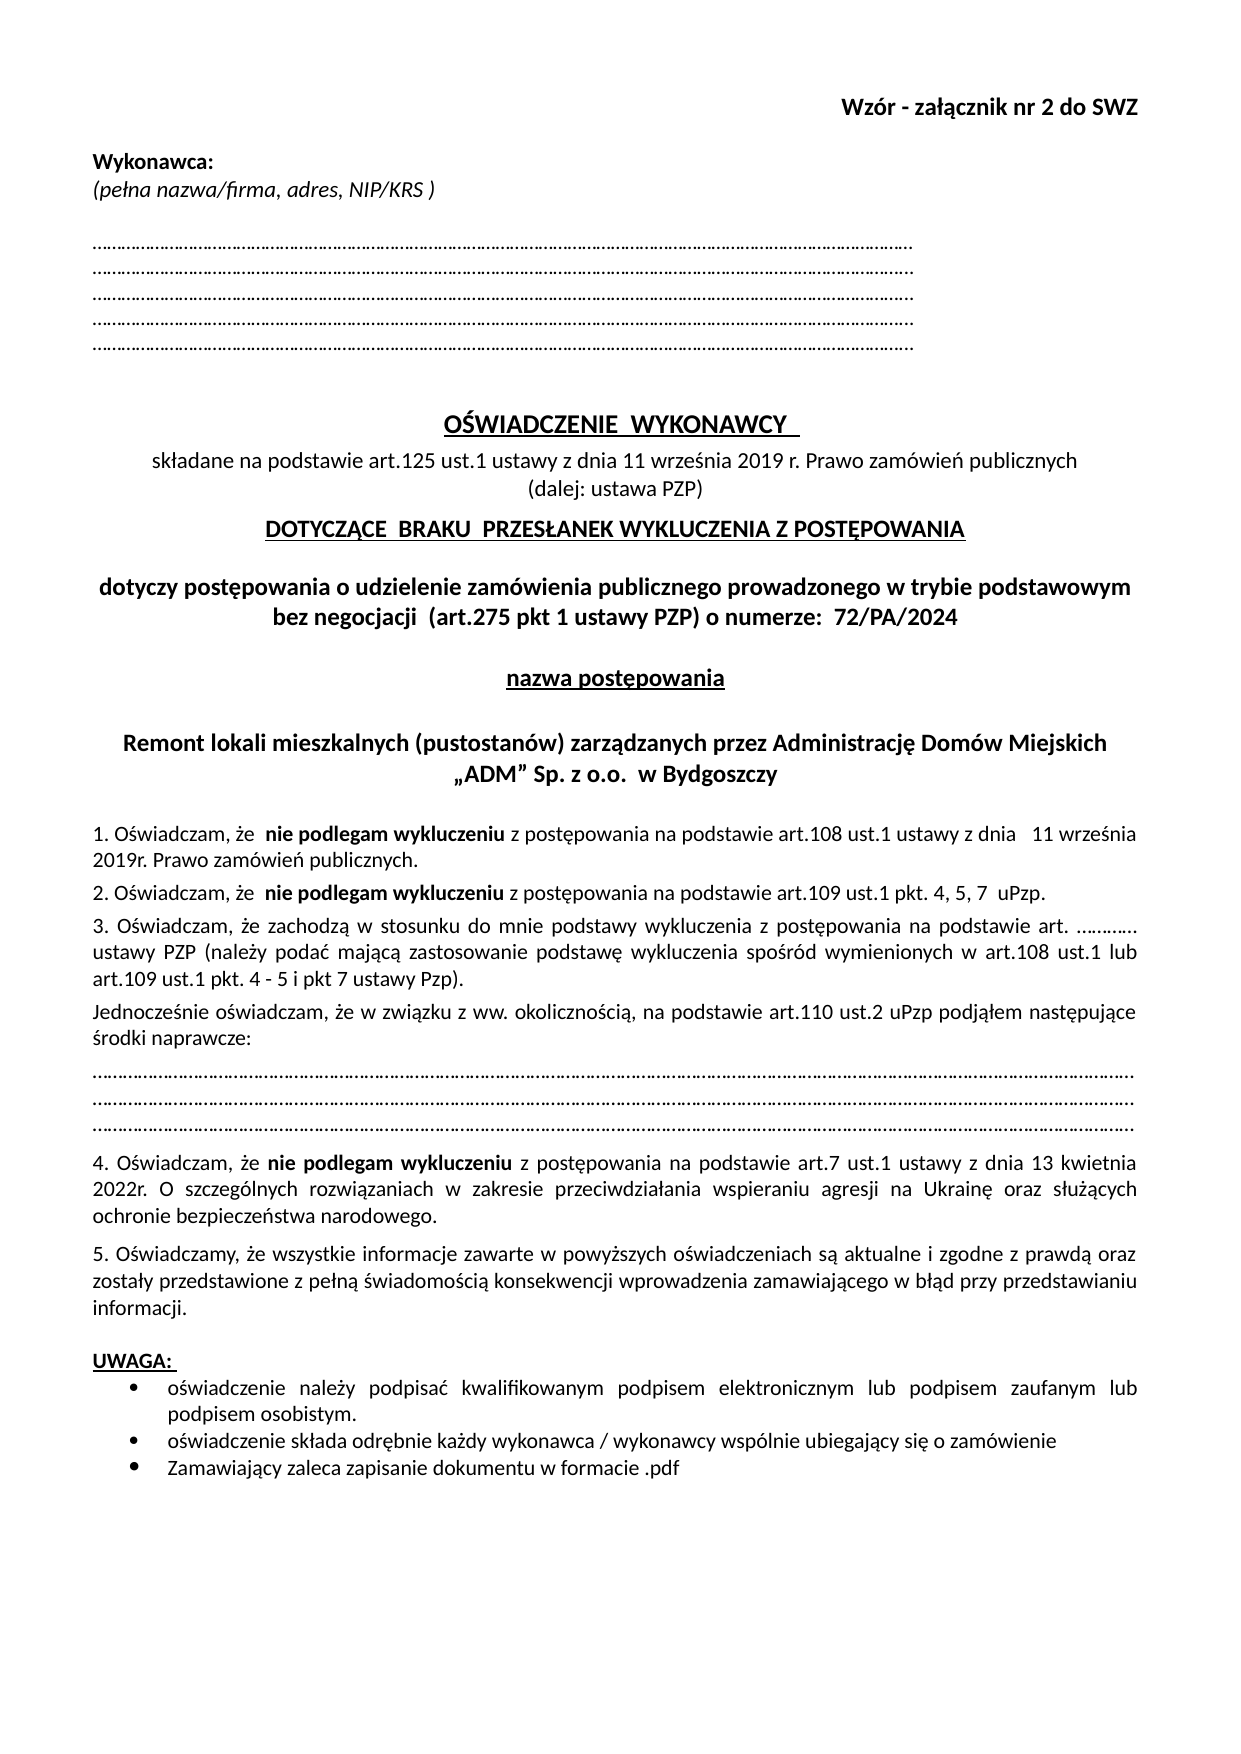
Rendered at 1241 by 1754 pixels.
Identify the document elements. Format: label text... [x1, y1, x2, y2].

text ……………………………………………………………………………………………………………………………………………………………………………………………………………………………………………………………………………………………………………………………………………………………………………………………………………………………………………………………………………………………………………………………………………………………………… [92, 1057, 1138, 1137]
text ……………………………………………………………………………………………………………………………………………………… [92, 229, 1138, 254]
text DOTYCZĄCE BRAKU PRZESŁANEK WYKLUCZENIA Z POSTĘPOWANIA [92, 513, 1138, 544]
list oświadczenie należy podpisać kwalifikowanym podpisem elektronicznym lub podpisem zaufanym lub podpisem osobistym. [130, 1374, 1138, 1427]
text 4. Oświadczam, że nie podlegam wykluczeniu z postępowania na podstawie art.7 ust.1 ustawy z dnia 13 kwietnia 2022r. O szczególnych rozwiązaniach w zakresie przeciwdziałania wspieraniu agresji na Ukrainę oraz służących ochronie bezpieczeństwa narodowego. [92, 1149, 1138, 1229]
text składane na podstawie art.125 ust.1 ustawy z dnia 11 września 2019 r. Prawo zamówień publicznych (dalej: ustawa PZP) [92, 446, 1138, 502]
list oświadczenie składa odrębnie każdy wykonawca / wykonawcy wspólnie ubiegający się o zamówienie [130, 1427, 1138, 1454]
text Wzór - załącznik nr 2 do SWZ [92, 91, 1138, 122]
text nazwa postępowania [92, 662, 1138, 693]
text Jednocześnie oświadczam, że w związku z ww. okolicznością, na podstawie art.110 ust.2 uPzp podjąłem następujące środki naprawcze: [92, 998, 1138, 1051]
text ……………………………………………………………………………………………………………………………………………………... [92, 331, 1138, 356]
text OŚWIADCZENIE WYKONAWCY [92, 407, 1138, 440]
text 2. Oświadczam, że nie podlegam wykluczeniu z postępowania na podstawie art.109 ust.1 pkt. 4, 5, 7 uPzp. [92, 879, 1138, 906]
text Remont lokali mieszkalnych (pustostanów) zarządzanych przez Administrację Domów Miejskich „ADM” Sp. z o.o. w Bydgoszczy [92, 727, 1138, 788]
text ……………………………………………………………………………………………………………………………………………………... [92, 305, 1138, 331]
text UWAGA: [92, 1347, 1138, 1374]
text ……………………………………………………………………………………………………………………………………………………... [92, 280, 1138, 305]
text Wykonawca: [92, 147, 1138, 175]
text 5. Oświadczamy, że wszystkie informacje zawarte w powyższych oświadczeniach są aktualne i zgodne z prawdą oraz zostały przedstawione z pełną świadomością konsekwencji wprowadzenia zamawiającego w błąd przy przedstawianiu informacji. [92, 1241, 1138, 1321]
text (pełna nazwa/firma, adres, NIP/KRS ) [92, 175, 1138, 203]
text dotyczy postępowania o udzielenie zamówienia publicznego prowadzonego w trybie podstawowym bez negocjacji (art.275 pkt 1 ustawy PZP) o numerze: 72/PA/2024 [92, 571, 1138, 632]
list Zamawiający zaleca zapisanie dokumentu w formacie .pdf [130, 1454, 1138, 1481]
text ……………………………………………………………………………………………………………………………………………………... [92, 254, 1138, 280]
text 1. Oświadczam, że nie podlegam wykluczeniu z postępowania na podstawie art.108 ust.1 ustawy z dnia 11 września 2019r. Prawo zamówień publicznych. [92, 820, 1138, 873]
text 3. Oświadczam, że zachodzą w stosunku do mnie podstawy wykluczenia z postępowania na podstawie art. ………… ustawy PZP (należy podać mającą zastosowanie podstawę wykluczenia spośród wymienionych w art.108 ust.1 lub art.109 ust.1 pkt. 4 - 5 i pkt 7 ustawy Pzp). [92, 912, 1138, 992]
